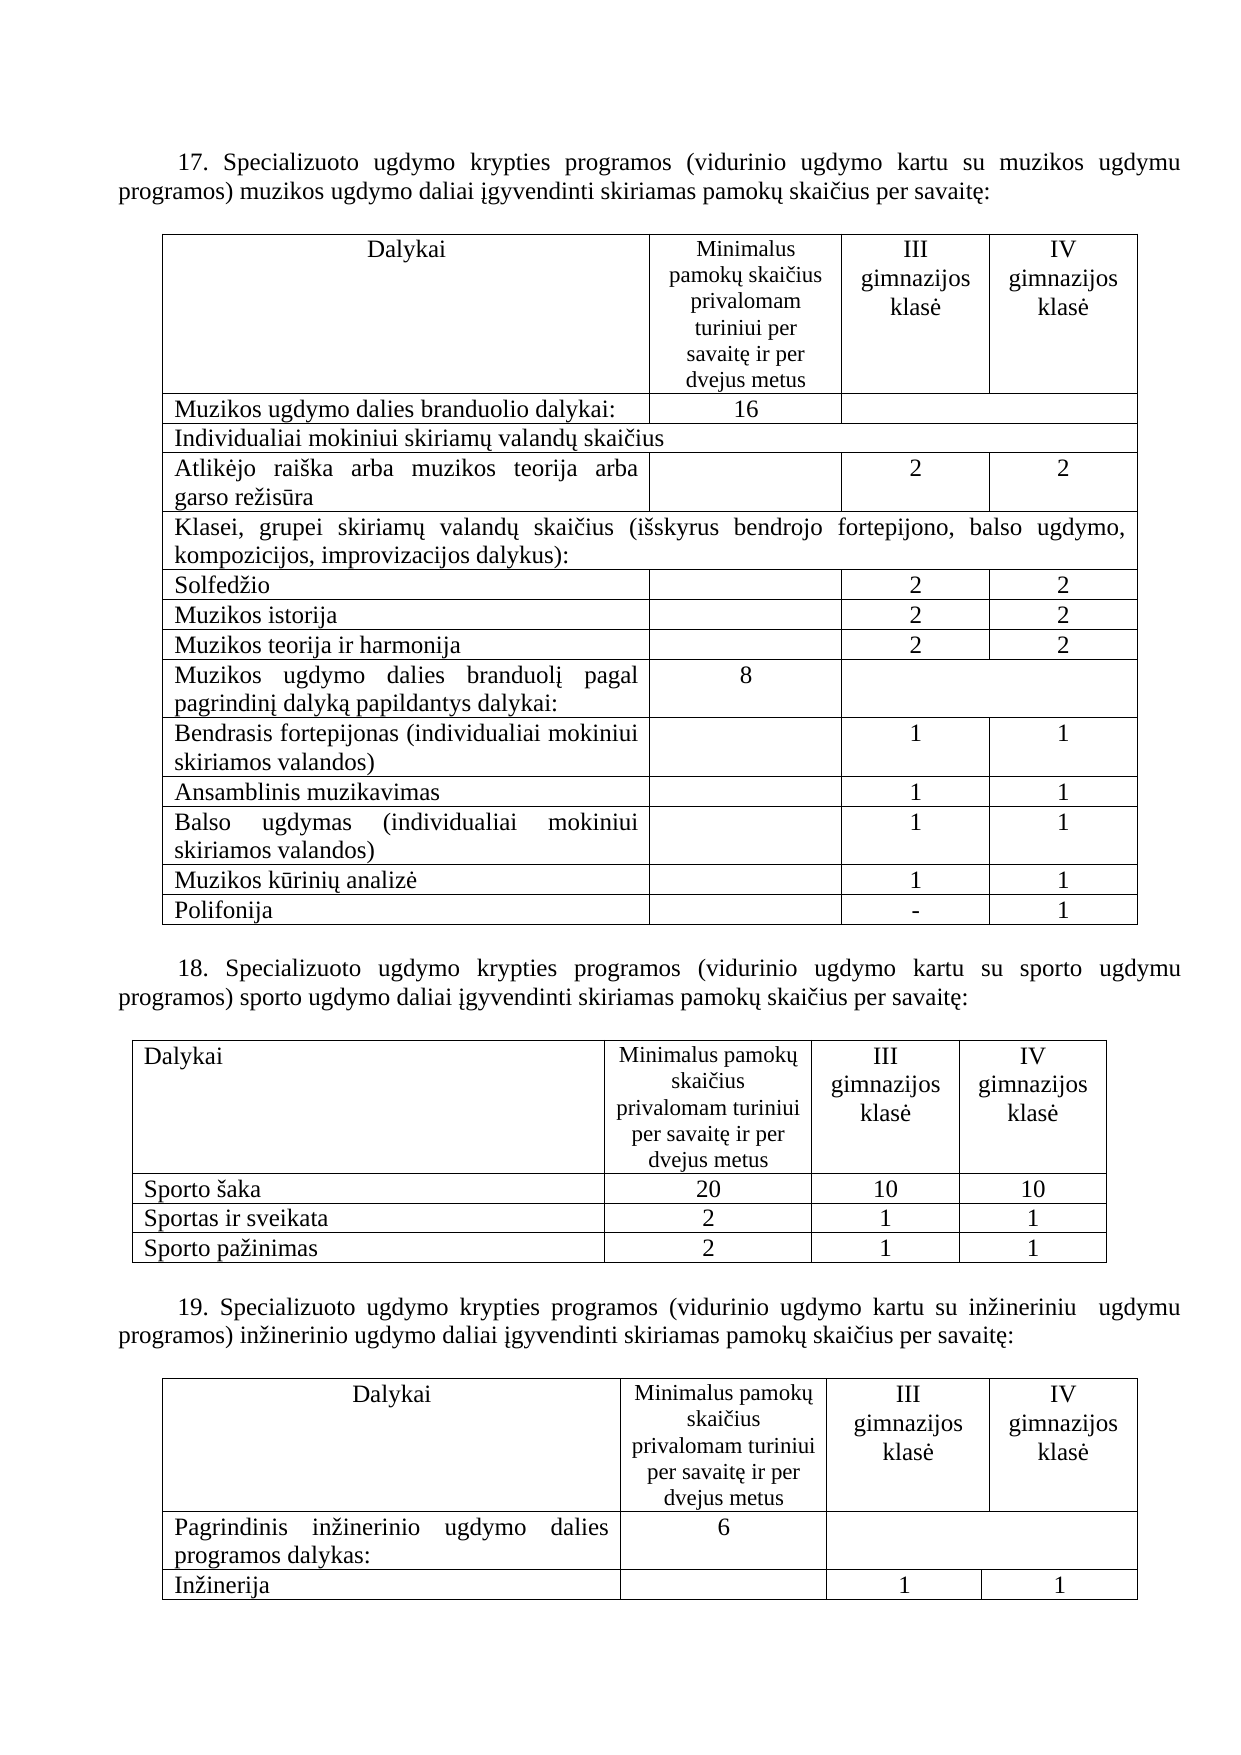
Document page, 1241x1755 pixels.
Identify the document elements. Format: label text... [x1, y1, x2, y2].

table_cell 8 [650, 660, 841, 717]
table_cell Muzikos kūrinių analizė [163, 865, 649, 894]
table_cell [650, 718, 841, 776]
table_cell 1 [990, 807, 1137, 864]
table_cell [621, 1570, 826, 1599]
table_header III gimnazijos klasė [812, 1041, 959, 1173]
table_cell 1 [990, 895, 1137, 924]
table_cell [650, 453, 841, 511]
table_cell Bendrasis fortepijonas (individualiai mokiniui skiriamos valandos) [163, 718, 649, 776]
table_cell Individualiai mokiniui skiriamų valandų skaičius [163, 424, 1137, 452]
table_header IV gimnazijos klasė [960, 1041, 1106, 1173]
table_cell Atlikėjo raiška arba muzikos teorija arba garso režisūra [163, 453, 649, 511]
table_cell Muzikos teorija ir harmonija [163, 630, 649, 659]
table_cell 1 [990, 777, 1137, 806]
table_cell 1 [960, 1233, 1106, 1262]
table_header IV gimnazijos klasė [990, 1379, 1137, 1511]
table_cell 1 [842, 865, 989, 894]
table_header Minimalus pamokų skaičius privalomam turiniui per savaitę ir per dvejus metus [650, 235, 841, 393]
table_cell 2 [990, 600, 1137, 629]
table_cell [842, 660, 1137, 717]
table_cell [842, 394, 1137, 422]
table_cell [650, 807, 841, 864]
table_cell [650, 630, 841, 659]
table_cell [650, 570, 841, 599]
table_cell 20 [605, 1174, 811, 1202]
table_cell 1 [990, 865, 1137, 894]
table_cell 10 [812, 1174, 959, 1202]
table_header Dalykai [133, 1041, 604, 1173]
table_cell Balso ugdymas (individualiai mokiniui skiriamos valandos) [163, 807, 649, 864]
table_cell 1 [812, 1233, 959, 1262]
text 19. Specializuoto ugdymo krypties programos (vidurinio ugdymo kartu su inžineriniu ugdymu programos) inžinerinio ugdymo daliai įgyvendinti skiriamas pamokų skaičius per savaitę: [118, 1292, 1182, 1349]
table_cell [650, 895, 841, 924]
text 18. Specializuoto ugdymo krypties programos (vidurinio ugdymo kartu su sporto ugdymu programos) sporto ugdymo daliai įgyvendinti skiriamas pamokų skaičius per savaitę: [118, 953, 1182, 1011]
table_cell 2 [842, 600, 989, 629]
table_cell 1 [842, 777, 989, 806]
table_cell Polifonija [163, 895, 649, 924]
table_cell 10 [960, 1174, 1106, 1202]
table_header III gimnazijos klasė [842, 235, 989, 393]
table_cell Solfedžio [163, 570, 649, 599]
table_cell Pagrindinis inžinerinio ugdymo dalies programos dalykas: [163, 1512, 620, 1569]
table_cell [650, 865, 841, 894]
table_cell 1 [960, 1204, 1106, 1232]
table_header Dalykai [163, 235, 649, 393]
table_header III gimnazijos klasė [827, 1379, 989, 1511]
table_cell [650, 777, 841, 806]
table_cell - [842, 895, 989, 924]
table_header Minimalus pamokų skaičius privalomam turiniui per savaitę ir per dvejus metus [621, 1379, 826, 1511]
table_cell 1 [827, 1570, 981, 1599]
table_cell Muzikos ugdymo dalies branduolio dalykai: [163, 394, 649, 422]
table_cell 1 [812, 1204, 959, 1232]
table_cell [827, 1512, 1137, 1569]
table_cell 6 [621, 1512, 826, 1569]
table_cell 2 [990, 453, 1137, 511]
table_cell 2 [842, 570, 989, 599]
table_header IV gimnazijos klasė [990, 235, 1137, 393]
table_cell [650, 600, 841, 629]
table_cell Sporto šaka [133, 1174, 604, 1202]
table_header Dalykai [163, 1379, 620, 1511]
table_cell 2 [842, 630, 989, 659]
table_cell 1 [842, 718, 989, 776]
table_cell 1 [842, 807, 989, 864]
table_cell 2 [605, 1204, 811, 1232]
table_header Minimalus pamokų skaičius privalomam turiniui per savaitę ir per dvejus metus [605, 1041, 811, 1173]
text 17. Specializuoto ugdymo krypties programos (vidurinio ugdymo kartu su muzikos ugdymu programos) muzikos ugdymo daliai įgyvendinti skiriamas pamokų skaičius per savaitę: [118, 147, 1182, 205]
table_cell Sporto pažinimas [133, 1233, 604, 1262]
table_cell 1 [982, 1570, 1137, 1599]
table_cell 2 [605, 1233, 811, 1262]
table_cell Ansamblinis muzikavimas [163, 777, 649, 806]
table_cell Sportas ir sveikata [133, 1204, 604, 1232]
table_cell 2 [990, 630, 1137, 659]
table_cell Inžinerija [163, 1570, 620, 1599]
table_cell Klasei, grupei skiriamų valandų skaičius (išskyrus bendrojo fortepijono, balso ugdymo, kompozicijos, improvizacijos dalykus): [163, 512, 1137, 569]
table_cell 2 [990, 570, 1137, 599]
table_cell 2 [842, 453, 989, 511]
table_cell Muzikos istorija [163, 600, 649, 629]
table_cell 16 [650, 394, 841, 422]
table_cell 1 [990, 718, 1137, 776]
table_cell Muzikos ugdymo dalies branduolį pagal pagrindinį dalyką papildantys dalykai: [163, 660, 649, 717]
